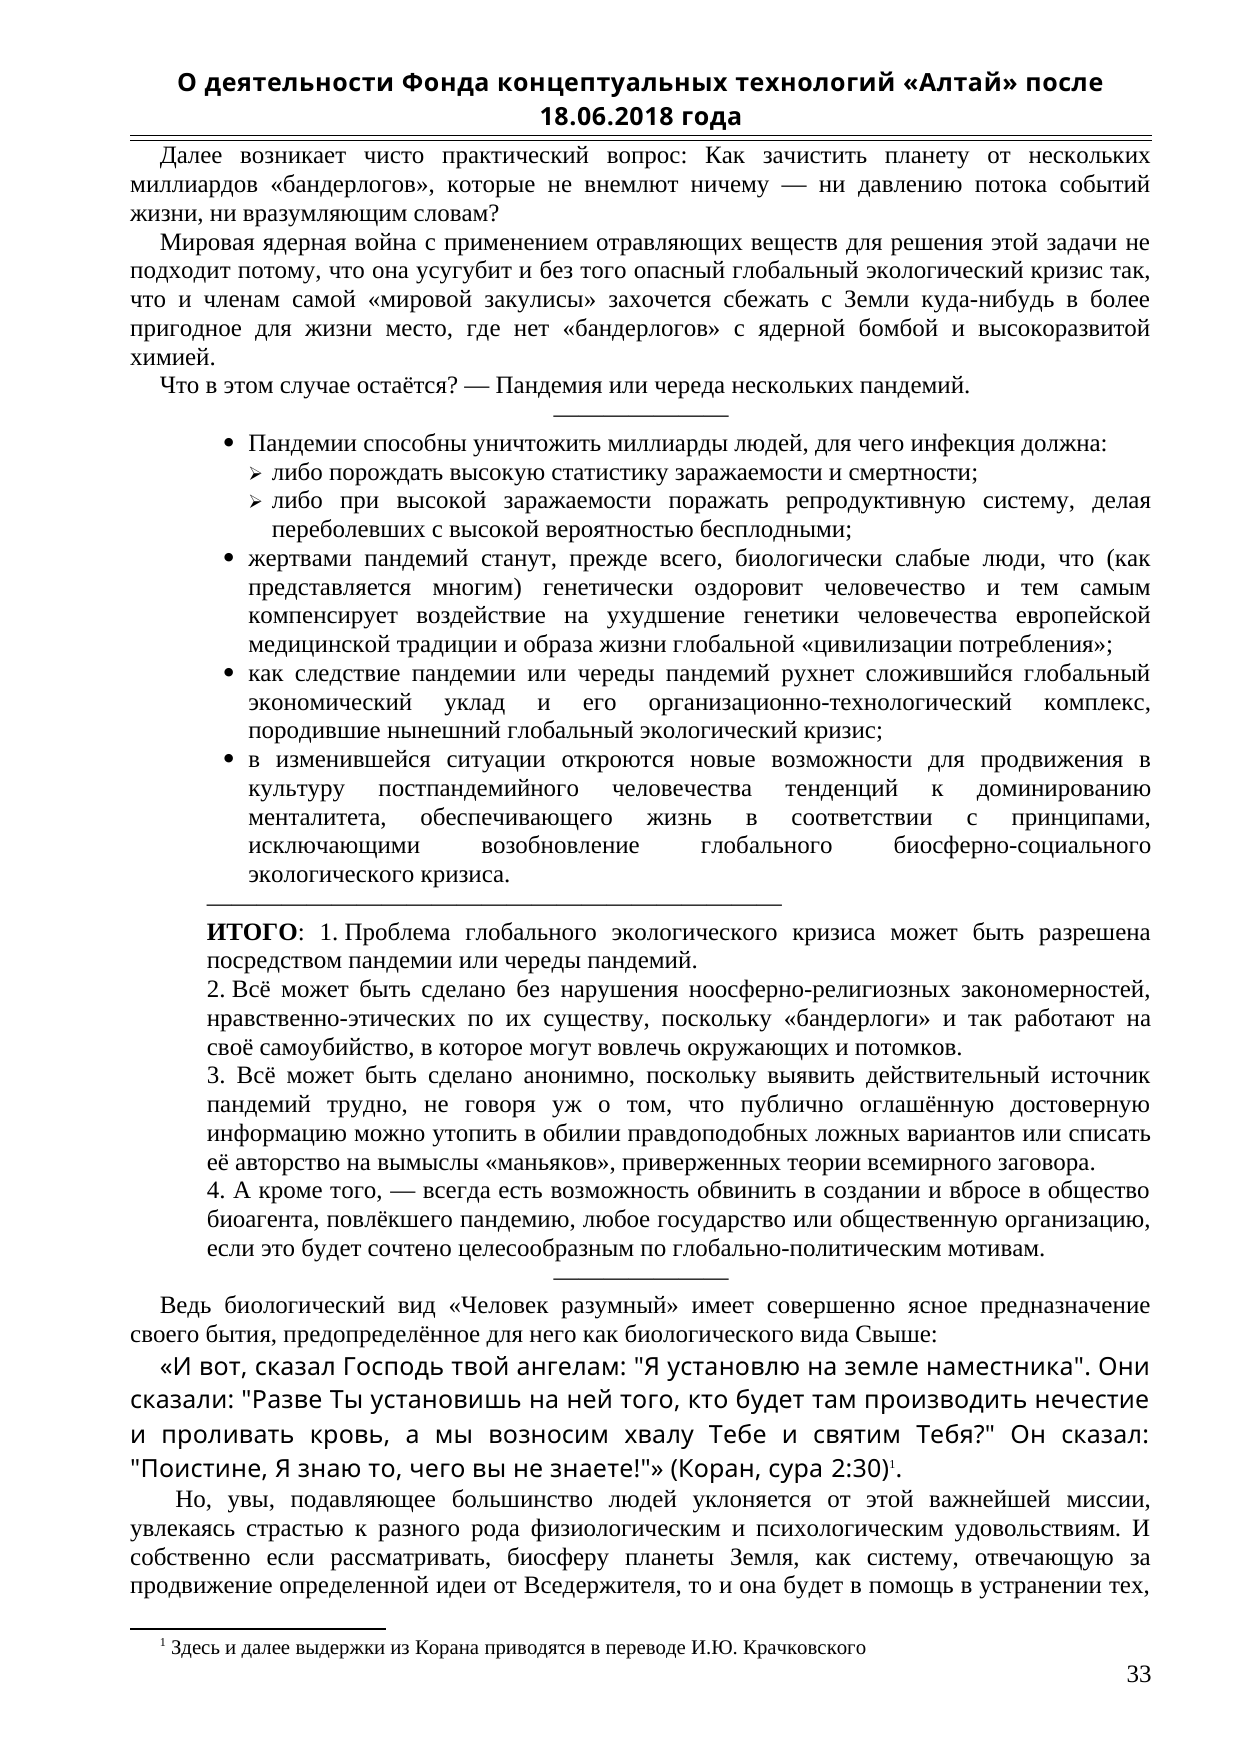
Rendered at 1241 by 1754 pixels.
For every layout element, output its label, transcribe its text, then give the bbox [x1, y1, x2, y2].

text 4. А кроме того, — всегда есть возможность обвинить в создании и вбросе в общество биоагента, повлёкшего пандемию, любое государство или общественную организацию, если это будет сочтено целесообразным по глобально-политическим мотивам. [207, 1176, 1152, 1262]
list либо при высокой заражаемости поражать репродуктивную систему, делая переболевших с высокой вероятностью бесплодными; [248, 486, 1152, 543]
list как следствие пандемии или череды пандемий рухнет сложившийся глобальный экономический уклад и его организационно-технологический комплекс, породившие нынешний глобальный экологический кризис; [224, 658, 1152, 744]
text ——————— [130, 1262, 1152, 1291]
text Что в этом случае остаётся? — Пандемия или череда нескольких пандемий. [130, 371, 1152, 399]
list в изменившейся ситуации откроются новые возможности для продвижения в культуру постпандемийного человечества тенденций к доминированию менталитета, обеспечивающего жизнь в соответствии с принципами, исключающими возобновление глобального биосферно-социального экологического кризиса. [224, 744, 1152, 888]
text ——————— [130, 399, 1152, 428]
list Пандемии способны уничтожить миллиарды людей, для чего инфекция должна: [224, 428, 1152, 457]
list либо порождать высокую статистику заражаемости и смертности; [248, 457, 1152, 486]
text Но, увы, подавляющее большинство людей уклоняется от этой важнейшей миссии, увлекаясь страстью к разного рода физиологическим и психологическим удовольствиям. И собственно если рассматривать, биосферу планеты Земля, как систему, отвечающую за продвижение определенной идеи от Вседержителя, то и она будет в помощь в устранении тех, [130, 1484, 1152, 1599]
text Ведь биологический вид «Человек разумный» имеет совершенно ясное предназначение своего бытия, предопределённое для него как биологического вида Свыше: [130, 1291, 1152, 1348]
list жертвами пандемий станут, прежде всего, биологически слабые люди, что (как представляется многим) генетически оздоровит человечество и тем самым компенсирует воздействие на ухудшение генетики человечества европейской медицинской традиции и образа жизни глобальной «цивилизации потребления»; [224, 543, 1152, 658]
text Мировая ядерная война с применением отравляющих веществ для решения этой задачи не подходит потому, что она усугубит и без того опасный глобальный экологический кризис так, что и членам самой «мировой закулисы» захочется сбежать с Земли куда-нибудь в более пригодное для жизни место, где нет «бандерлогов» с ядерной бомбой и высокоразвитой химией. [130, 227, 1152, 371]
text ИТОГО: 1. Проблема глобального экологического кризиса может быть разрешена посредством пандемии или череды пандемий. [207, 917, 1152, 974]
text 3. Всё может быть сделано анонимно, поскольку выявить действительный источник пандемий трудно, не говоря уж о том, что публично оглашённую достоверную информацию можно утопить в обилии правдоподобных ложных вариантов или списать её авторство на вымыслы «маньяков», приверженных теории всемирного заговора. [207, 1061, 1152, 1176]
text Здесь и далее выдержки из Корана приводятся в переводе И.Ю. Крачковского [130, 1635, 1152, 1659]
text 2. Всё может быть сделано без нарушения ноосферно-религиозных закономерностей, нравственно-этических по их существу, поскольку «бандерлоги» и так работают на своё самоубийство, в которое могут вовлечь окружающих и потомков. [207, 974, 1152, 1061]
text ——————————————————————— [207, 888, 1152, 917]
text «И вот, сказал Господь твой ангелам: "Я установлю на земле наместника". Они сказали: "Разве Ты установишь на ней того, кто будет там производить нечестие и проливать кровь, а мы возносим хвалу Тебе и святим Тебя?" Он сказал: "Поистине, Я знаю то, чего вы не знаете!"» (Коран, сура 2:30). [130, 1348, 1152, 1484]
text Далее возникает чисто практический вопрос: Как зачистить планету от нескольких миллиардов «бандерлогов», которые не внемлют ничему — ни давлению потока событий жизни, ни вразумляющим словам? [130, 141, 1152, 227]
